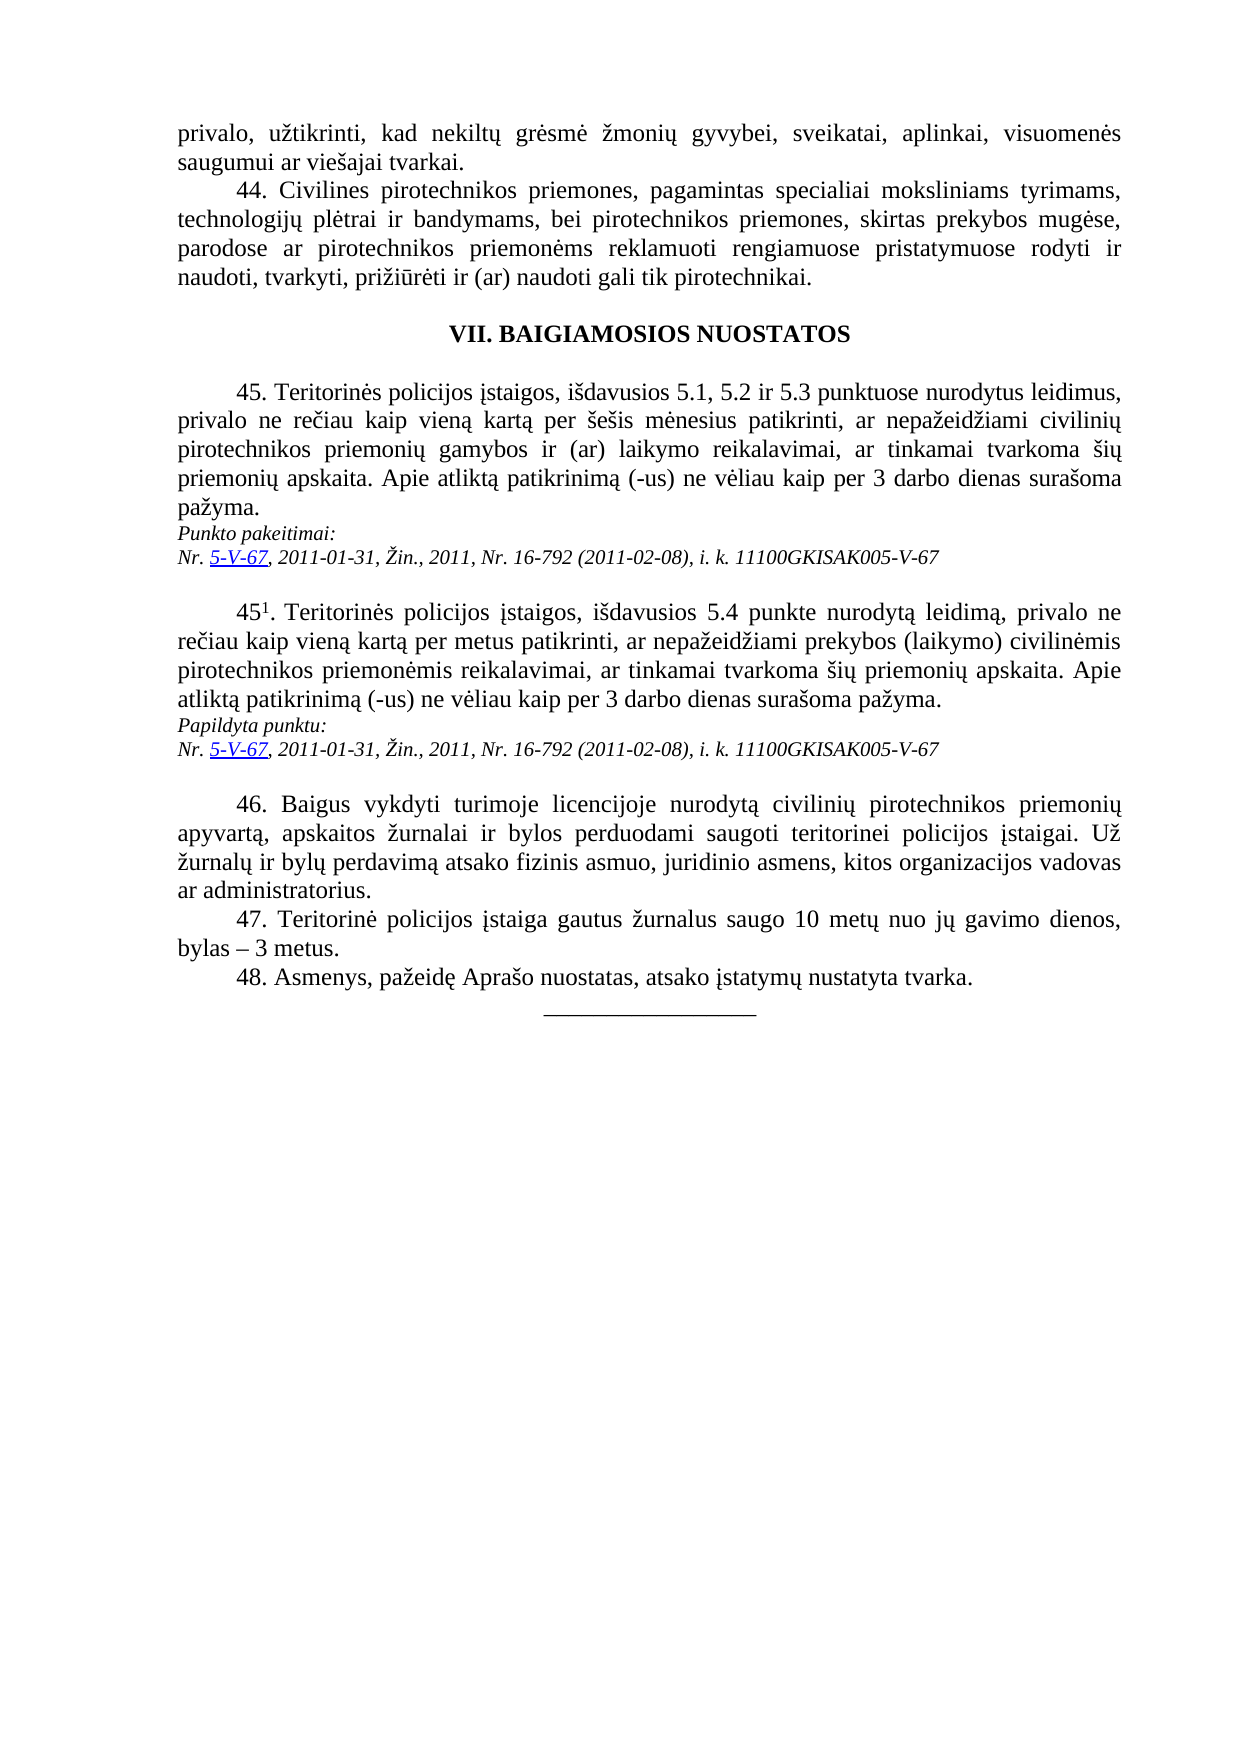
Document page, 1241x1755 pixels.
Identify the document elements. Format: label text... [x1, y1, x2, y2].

text 45. Teritorinės policijos įstaigos, išdavusios 5.1, 5.2 ir 5.3 punktuose nurodytus leidimus, privalo ne rečiau kaip vieną kartą per šešis mėnesius patikrinti, ar nepažeidžiami civilinių pirotechnikos priemonių gamybos ir (ar) laikymo reikalavimai, ar tinkamai tvarkoma šių priemonių apskaita. Apie atliktą patikrinimą (-us) ne vėliau kaip per 3 darbo dienas surašoma pažyma. [177, 377, 1122, 521]
text VIi. baigiamosios nuostatos [177, 319, 1122, 348]
text Nr. 5-V-67, 2011-01-31, Žin., 2011, Nr. 16-792 (2011-02-08), i. k. 11100GKISAK005-V-67 [177, 737, 1122, 761]
text 47. Teritorinė policijos įstaiga gautus žurnalus saugo 10 metų nuo jų gavimo dienos, bylas – 3 metus. [177, 904, 1122, 962]
text 46. Baigus vykdyti turimoje licencijoje nurodytą civilinių pirotechnikos priemonių apyvartą, apskaitos žurnalai ir bylos perduodami saugoti teritorinei policijos įstaigai. Už žurnalų ir bylų perdavimą atsako fizinis asmuo, juridinio asmens, kitos organizacijos vadovas ar administratorius. [177, 789, 1122, 904]
text 44. Civilines pirotechnikos priemones, pagamintas specialiai moksliniams tyrimams, technologijų plėtrai ir bandymams, bei pirotechnikos priemones, skirtas prekybos mugėse, parodose ar pirotechnikos priemonėms reklamuoti rengiamuose pristatymuose rodyti ir naudoti, tvarkyti, prižiūrėti ir (ar) naudoti gali tik pirotechnikai. [177, 176, 1122, 291]
text Nr. 5-V-67, 2011-01-31, Žin., 2011, Nr. 16-792 (2011-02-08), i. k. 11100GKISAK005-V-67 [177, 545, 1122, 569]
text 48. Asmenys, pažeidę Aprašo nuostatas, atsako įstatymų nustatyta tvarka. [177, 962, 1122, 991]
text Papildyta punktu: [177, 712, 1122, 737]
text 451. Teritorinės policijos įstaigos, išdavusios 5.4 punkte nurodytą leidimą, privalo ne rečiau kaip vieną kartą per metus patikrinti, ar nepažeidžiami prekybos (laikymo) civilinėmis pirotechnikos priemonėmis reikalavimai, ar tinkamai tvarkoma šių priemonių apskaita. Apie atliktą patikrinimą (-us) ne vėliau kaip per 3 darbo dienas surašoma pažyma. [177, 597, 1122, 712]
text _________________ [177, 991, 1122, 1019]
text Punkto pakeitimai: [177, 521, 1122, 545]
text privalo, užtikrinti, kad nekiltų grėsmė žmonių gyvybei, sveikatai, aplinkai, visuomenės saugumui ar viešajai tvarkai. [177, 118, 1122, 176]
